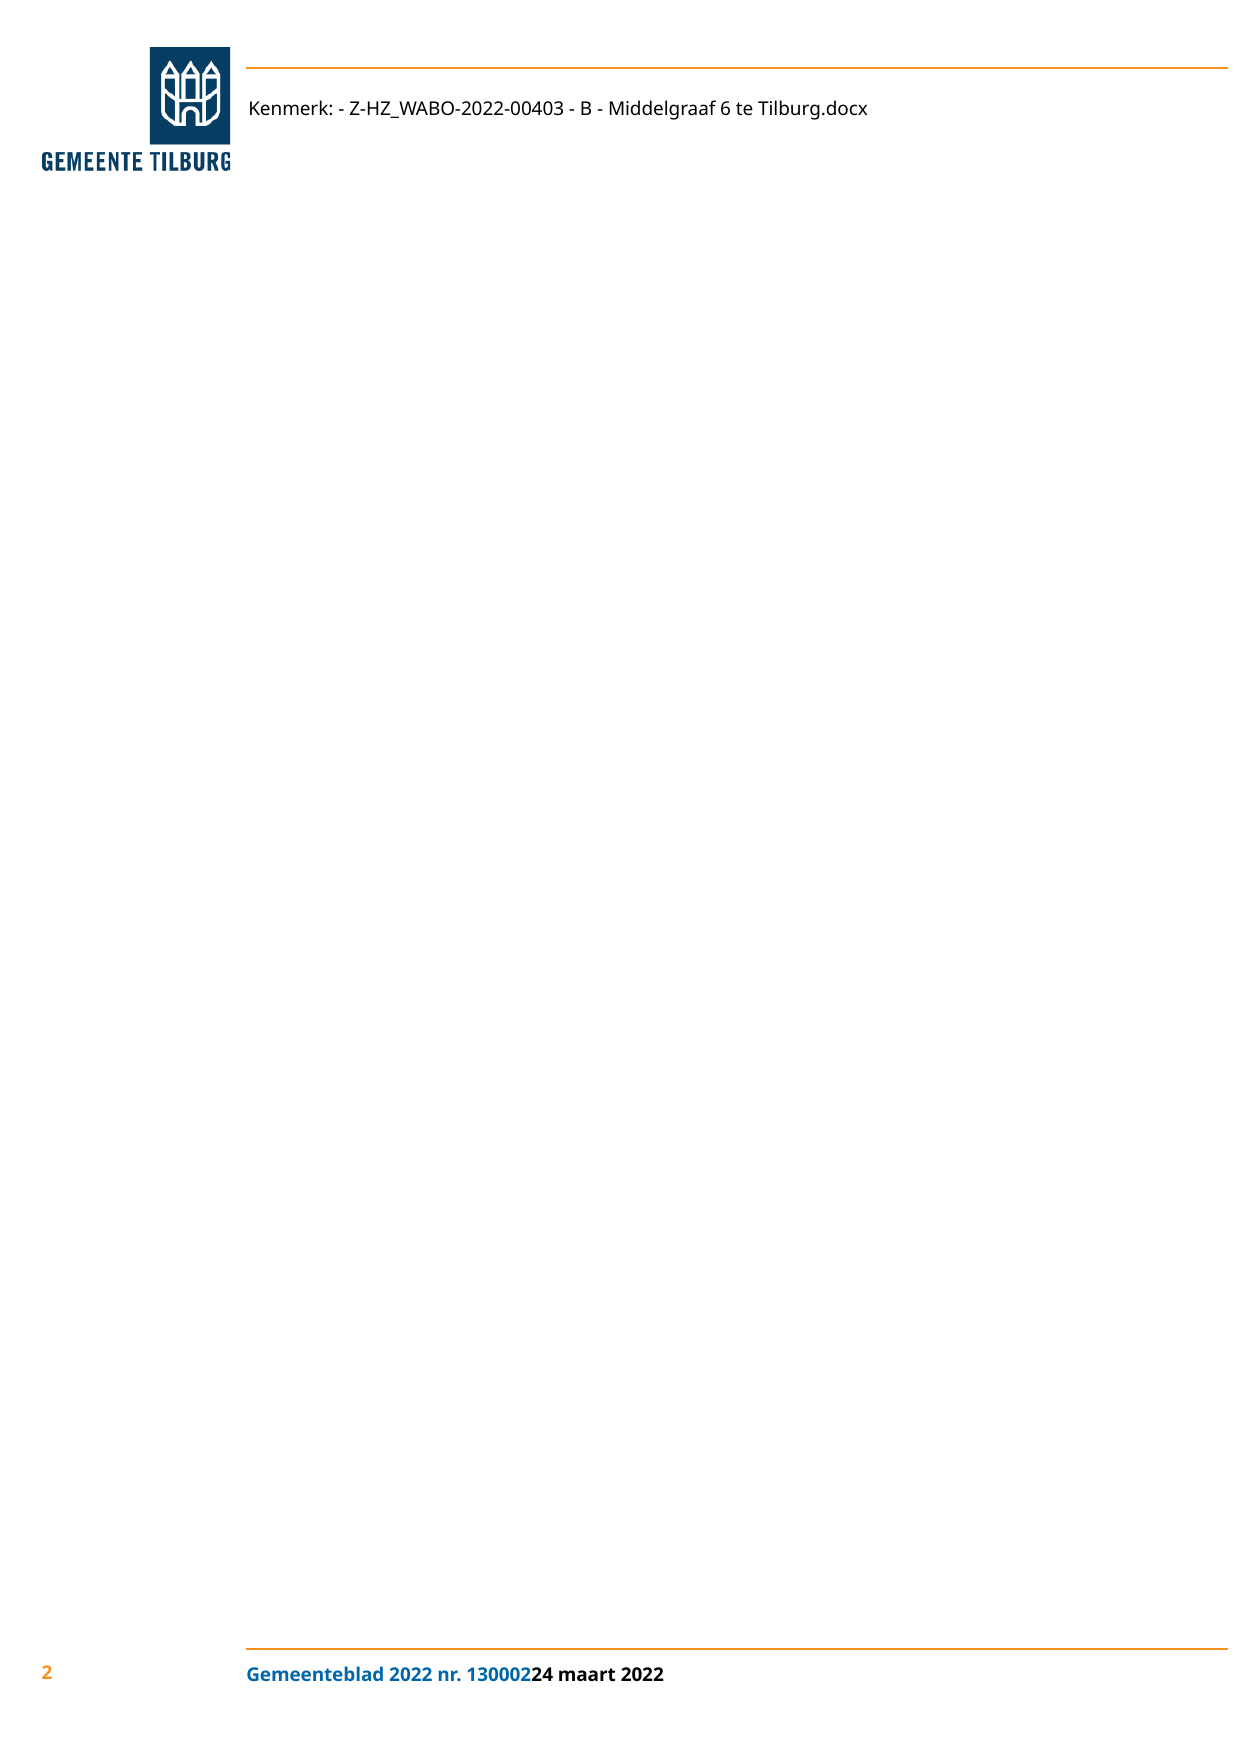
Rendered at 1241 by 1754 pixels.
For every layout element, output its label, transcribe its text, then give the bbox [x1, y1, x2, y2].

picture [41, 47, 231, 172]
text Kenmerk: - Z-HZ_WABO-2022-00403 - B - Middelgraaf 6 te Tilburg.docx [248, 95, 1152, 121]
